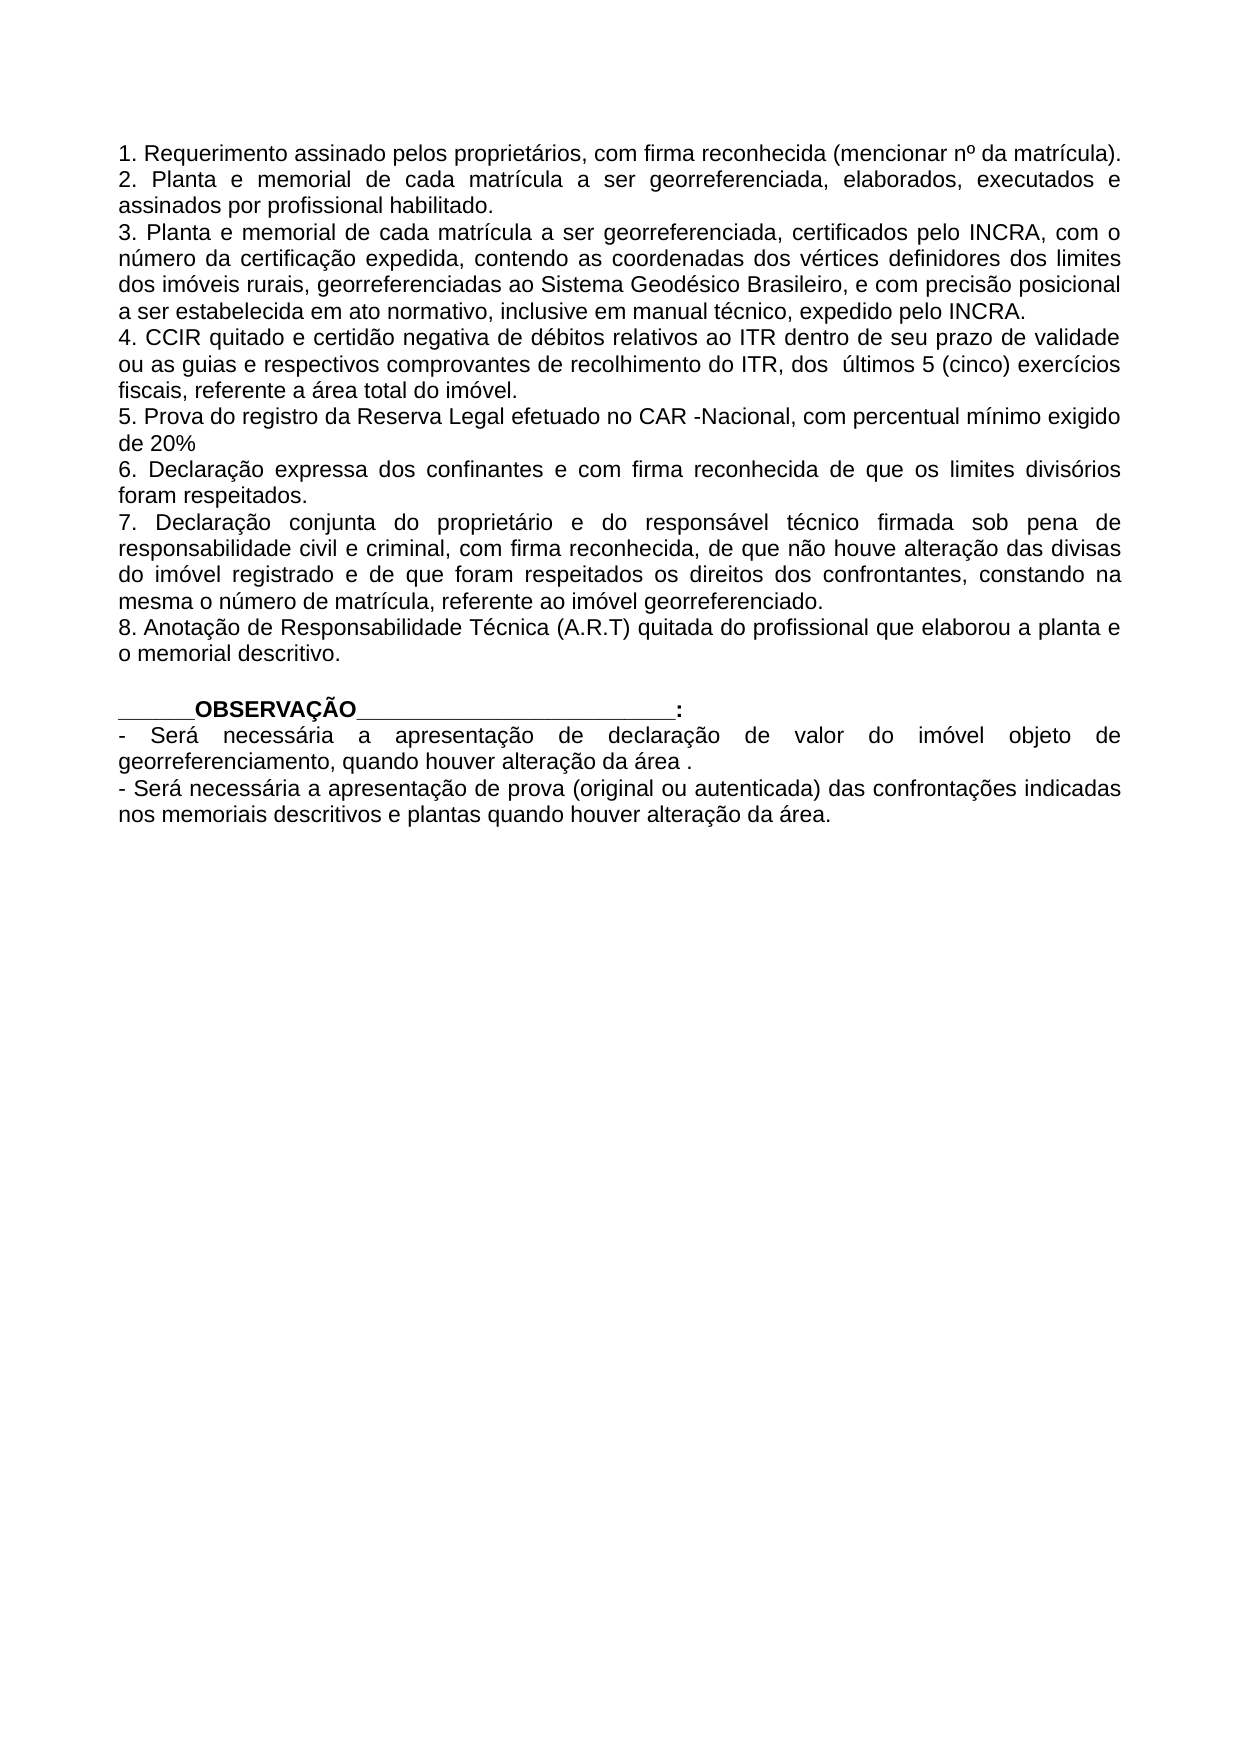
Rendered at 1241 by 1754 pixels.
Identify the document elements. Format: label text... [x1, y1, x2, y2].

text - Será necessária a apresentação de prova (original ou autenticada) das confrontações indicadas nos memoriais descritivos e plantas quando houver alteração da área. [118, 774, 1122, 827]
text 4. CCIR quitado e certidão negativa de débitos relativos ao ITR dentro de seu prazo de validade ou as guias e respectivos comprovantes de recolhimento do ITR, dos últimos 5 (cinco) exercícios fiscais, referente a área total do imóvel. [118, 324, 1122, 403]
text 3. Planta e memorial de cada matrícula a ser georreferenciada, certificados pelo INCRA, com o número da certificação expedida, contendo as coordenadas dos vértices definidores dos limites dos imóveis rurais, georreferenciadas ao Sistema Geodésico Brasileiro, e com precisão posicional a ser estabelecida em ato normativo, inclusive em manual técnico, expedido pelo INCRA. [118, 219, 1122, 324]
text 1. Requerimento assinado pelos proprietários, com firma reconhecida (mencionar nº da matrícula). 2. Planta e memorial de cada matrícula a ser georreferenciada, elaborados, executados e assinados por profissional habilitado. [118, 118, 1122, 219]
text 7. Declaração conjunta do proprietário e do responsável técnico firmada sob pena de responsabilidade civil e criminal, com firma reconhecida, de que não houve alteração das divisas do imóvel registrado e de que foram respeitados os direitos dos confrontantes, constando na mesma o número de matrícula, referente ao imóvel georreferenciado. [118, 509, 1122, 614]
text ______OBSERVAÇÃO_________________________: - Será necessária a apresentação de declaração de valor do imóvel objeto de georreferenciamento, quando houver alteração da área . [118, 696, 1122, 774]
text 6. Declaração expressa dos confinantes e com firma reconhecida de que os limites divisórios foram respeitados. [118, 456, 1122, 509]
text 8. Anotação de Responsabilidade Técnica (A.R.T) quitada do profissional que elaborou a planta e o memorial descritivo. [118, 614, 1122, 667]
text 5. Prova do registro da Reserva Legal efetuado no CAR -Nacional, com percentual mínimo exigido de 20% [118, 403, 1122, 456]
